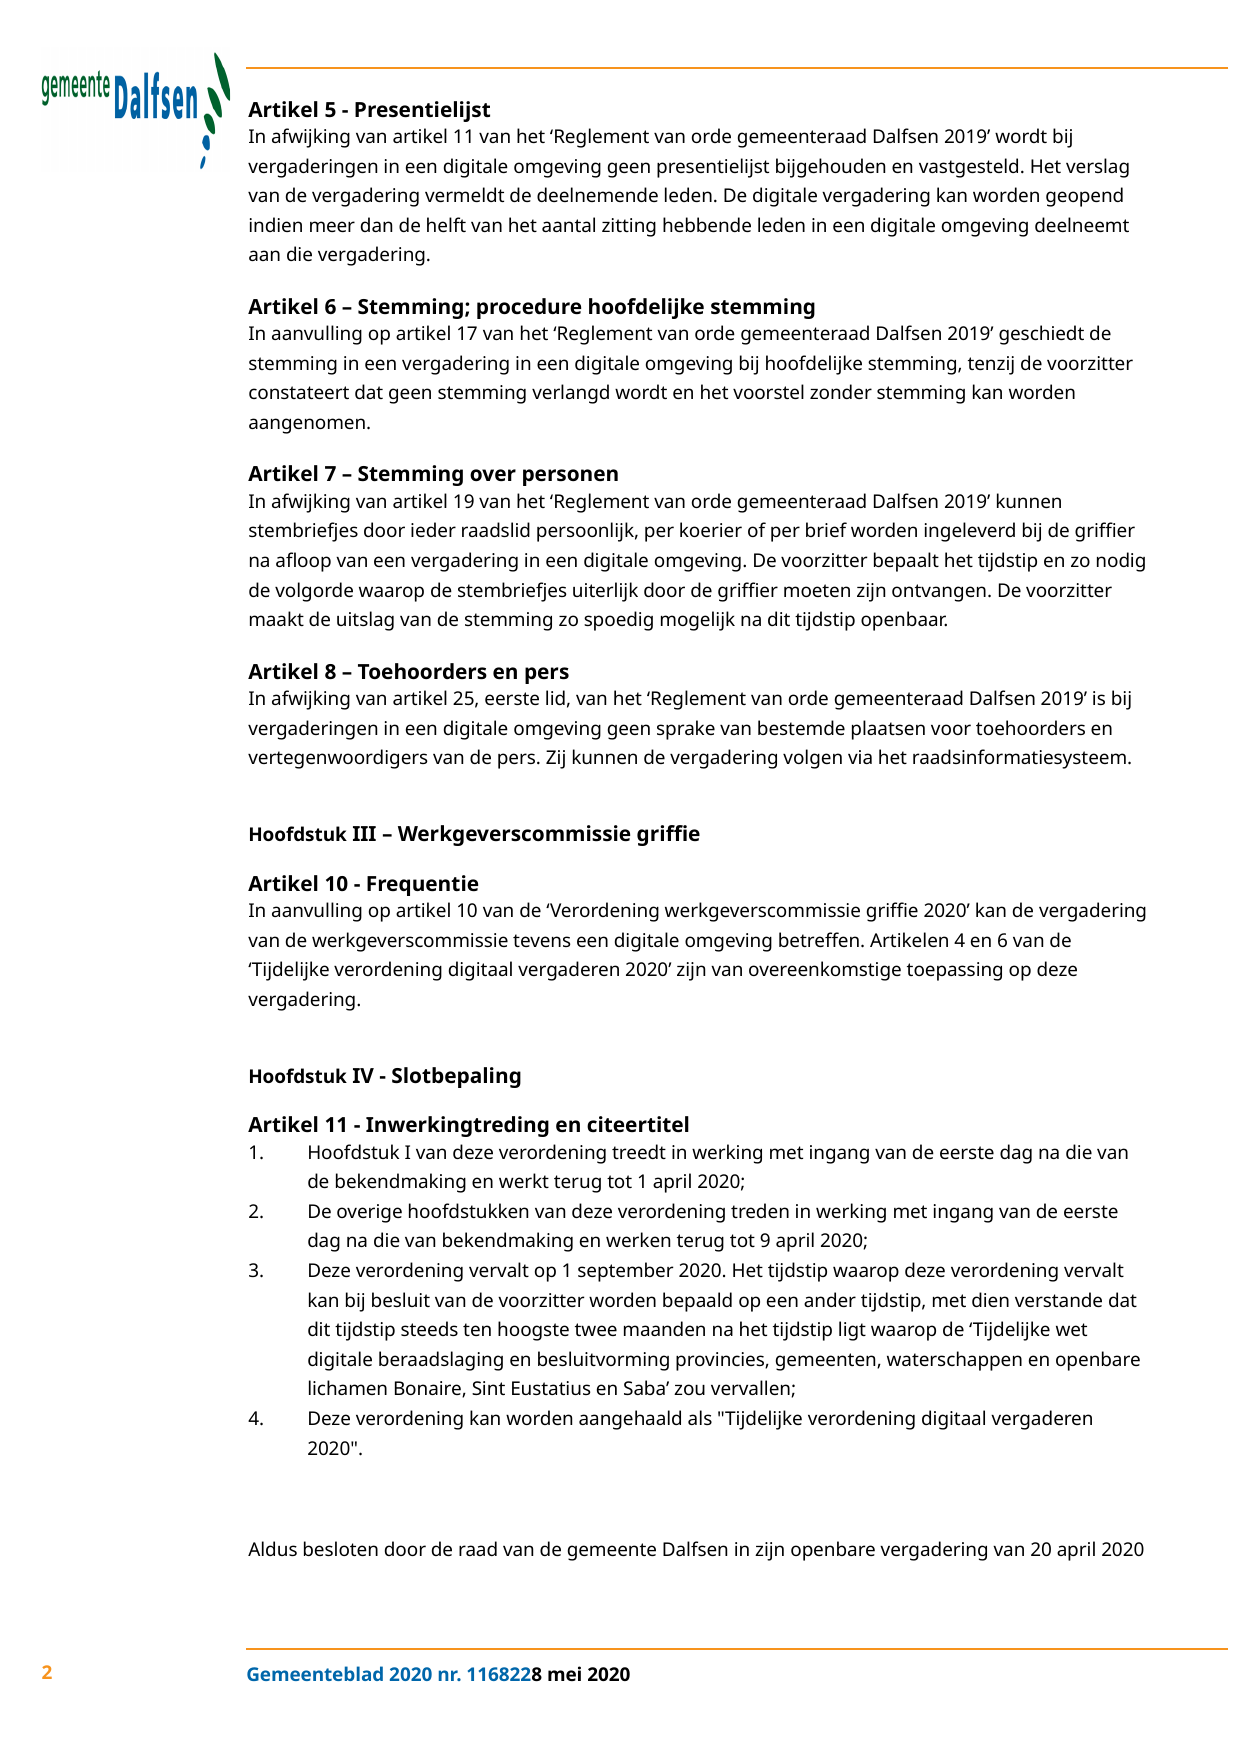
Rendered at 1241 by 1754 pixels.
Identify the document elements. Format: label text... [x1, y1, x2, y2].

text In afwijking van artikel 11 van het ‘Reglement van orde gemeenteraad Dalfsen 2019’ wordt bij vergaderingen in een digitale omgeving geen presentielijst bijgehouden en vastgesteld. Het verslag van de vergadering vermeldt de deelnemende leden. De digitale vergadering kan worden geopend indien meer dan de helft van het aantal zitting hebbende leden in een digitale omgeving deelneemt aan die vergadering. [248, 123, 1152, 267]
text In afwijking van artikel 19 van het ‘Reglement van orde gemeenteraad Dalfsen 2019’ kunnen stembriefjes door ieder raadslid persoonlijk, per koerier of per brief worden ingeleverd bij de griffier na afloop van een vergadering in een digitale omgeving. De voorzitter bepaalt het tijdstip en zo nodig de volgorde waarop de stembriefjes uiterlijk door de griffier moeten zijn ontvangen. De voorzitter maakt de uitslag van de stemming zo spoedig mogelijk na dit tijdstip openbaar. [248, 488, 1152, 632]
list Deze verordening vervalt op 1 september 2020. Het tijdstip waarop deze verordening vervalt kan bij besluit van de voorzitter worden bepaald op een ander tijdstip, met dien verstande dat dit tijdstip steeds ten hoogste twee maanden na het tijdstip ligt waarop de ‘Tijdelijke wet digitale beraadslaging en besluitvorming provincies, gemeenten, waterschappen en openbare lichamen Bonaire, Sint Eustatius en Saba’ zou vervallen; [248, 1257, 1152, 1401]
text Artikel 11 - Inwerkingtreding en citeertitel [248, 1111, 1152, 1139]
text Hoofdstuk III – Werkgeverscommissie griffie [248, 819, 1152, 848]
text Artikel 8 – Toehoorders en pers [248, 657, 1152, 685]
list Deze verordening kan worden aangehaald als "Tijdelijke verordening digitaal vergaderen 2020". [248, 1405, 1152, 1461]
text In aanvulling op artikel 10 van de ‘Verordening werkgeverscommissie griffie 2020’ kan de vergadering van de werkgeverscommissie tevens een digitale omgeving betreffen. Artikelen 4 en 6 van de ‘Tijdelijke verordening digitaal vergaderen 2020’ zijn van overeenkomstige toepassing op deze vergadering. [248, 897, 1152, 1012]
text Aldus besloten door de raad van de gemeente Dalfsen in zijn openbare vergadering van 20 april 2020 [248, 1536, 1152, 1561]
text Artikel 5 - Presentielijst [248, 95, 1152, 123]
text In aanvulling op artikel 17 van het ‘Reglement van orde gemeenteraad Dalfsen 2019’ geschiedt de stemming in een vergadering in een digitale omgeving bij hoofdelijke stemming, tenzij de voorzitter constateert dat geen stemming verlangd wordt en het voorstel zonder stemming kan worden aangenomen. [248, 320, 1152, 435]
picture [41, 47, 231, 172]
list Hoofdstuk I van deze verordening treedt in werking met ingang van de eerste dag na die van de bekendmaking en werkt terug tot 1 april 2020; [248, 1139, 1152, 1194]
text Hoofdstuk IV - Slotbepaling [248, 1061, 1152, 1090]
text Artikel 6 – Stemming; procedure hoofdelijke stemming [248, 292, 1152, 320]
text Artikel 7 – Stemming over personen [248, 459, 1152, 488]
text In afwijking van artikel 25, eerste lid, van het ‘Reglement van orde gemeenteraad Dalfsen 2019’ is bij vergaderingen in een digitale omgeving geen sprake van bestemde plaatsen voor toehoorders en vertegenwoordigers van de pers. Zij kunnen de vergadering volgen via het raadsinformatiesysteem. [248, 685, 1152, 770]
text Artikel 10 - Frequentie [248, 869, 1152, 897]
list De overige hoofdstukken van deze verordening treden in werking met ingang van de eerste dag na die van bekendmaking en werken terug tot 9 april 2020; [248, 1198, 1152, 1253]
